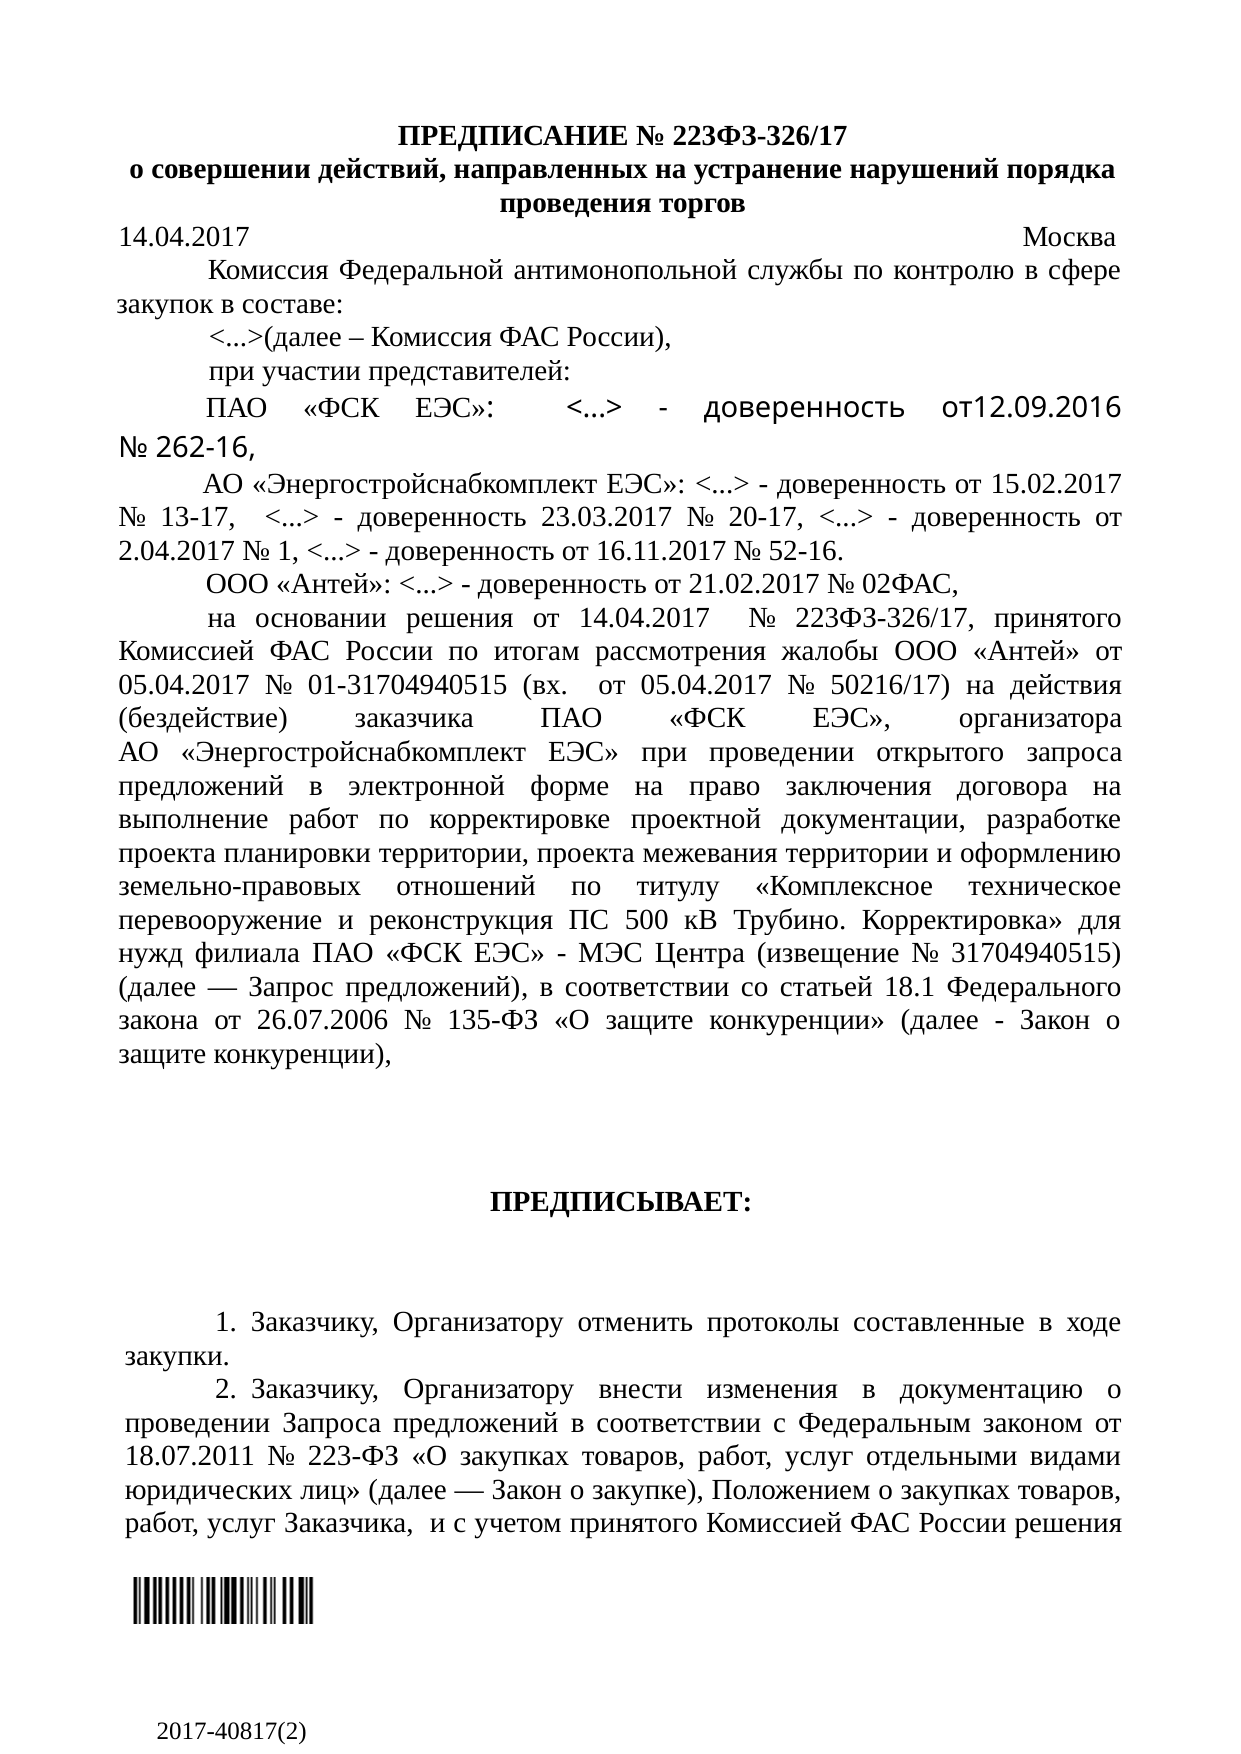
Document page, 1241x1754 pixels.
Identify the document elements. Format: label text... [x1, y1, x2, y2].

text о совершении действий, направленных на устранение нарушений порядка проведения торгов [123, 152, 1122, 219]
list Заказчику, Организатору отменить протоколы составленные в ходе закупки. [124, 1304, 1122, 1371]
text при участии представителей: [118, 353, 1122, 386]
list Заказчику, Организатору внести изменения в документацию о проведении Запроса предложений в соответствии с Федеральным законом от 18.07.2011 № 223-ФЗ «О закупках товаров, работ, услуг отдельными видами юридических лиц» (далее — Закон о закупке), Положением о закупках товаров, работ, услуг Заказчика, и с учетом принятого Комиссией ФАС России решения [124, 1371, 1122, 1539]
text <...>(далее – Комиссия ФАС России), [118, 319, 1122, 353]
text 14.04.2017 Москва [118, 219, 1122, 252]
text ООО «Антей»: <...> - доверенность от 21.02.2017 № 02ФАС, [118, 566, 1122, 600]
text ПРЕДПИСАНИЕ № 223ФЗ-326/17 [123, 118, 1122, 152]
picture [118, 1577, 331, 1624]
text АО «Энергостройснабкомплект ЕЭС»: <...> - доверенность от 15.02.2017 № 13-17, <...> - доверенность 23.03.2017 № 20-17, <...> - доверенность от 2.04.2017 № 1, <...> - доверенность от 16.11.2017 № 52-16. [118, 466, 1122, 566]
text ПАО «ФСК ЕЭС»: <...> - доверенность от12.09.2016 № 262-16, [118, 386, 1122, 466]
text Комиссия Федеральной антимонопольной службы по контролю в сфере закупок в составе: [116, 252, 1122, 319]
text ПРЕДПИСЫВАЕТ: [118, 1184, 1122, 1218]
text на основании решения от 14.04.2017 № 223ФЗ-326/17, принятого Комиссией ФАС России по итогам рассмотрения жалобы ООО «Антей» от 05.04.2017 № 01-31704940515 (вх. от 05.04.2017 № 50216/17) на действия (бездействие) заказчика ПАО «ФСК ЕЭС», организатора АО «Энергостройснабкомплект ЕЭС» при проведении открытого запроса предложений в электронной форме на право заключения договора на выполнение работ по корректировке проектной документации, разработке проекта планировки территории, проекта межевания территории и оформлению земельно-правовых отношений по титулу «Комплексное техническое перевооружение и реконструкция ПС 500 кВ Трубино. Корректировка» для нужд филиала ПАО «ФСК ЕЭС» - МЭС Центра (извещение № 31704940515)(далее — Запрос предложений), в соответствии со статьей 18.1 Федерального закона от 26.07.2006 № 135-ФЗ «О защите конкуренции» (далее - Закон о защите конкуренции), [118, 600, 1122, 1069]
